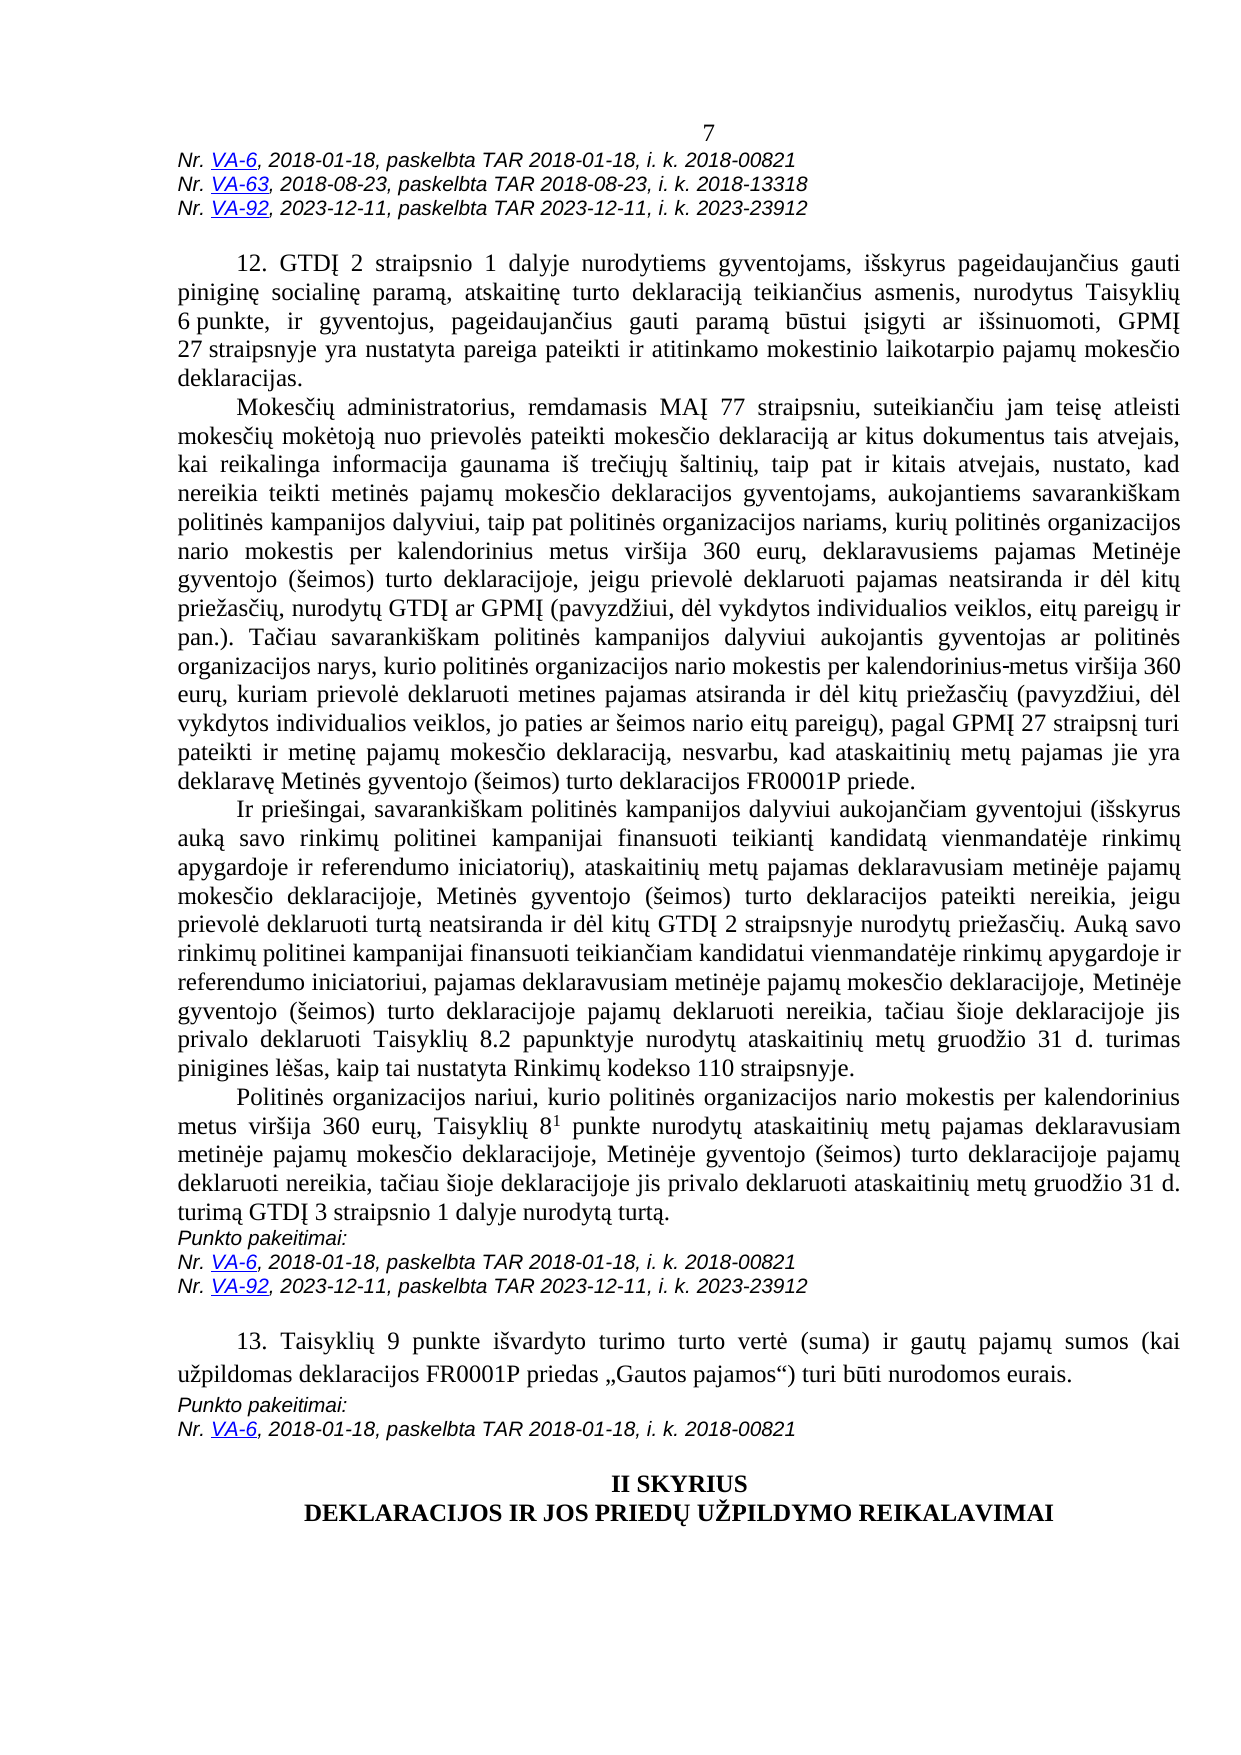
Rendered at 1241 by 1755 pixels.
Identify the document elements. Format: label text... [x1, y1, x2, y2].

text Punkto pakeitimai: [177, 1226, 1181, 1250]
text Punkto pakeitimai: [177, 1392, 1181, 1416]
text DEKLARACIJOS IR JOS PRIEDŲ UŽPILDYMO REIKALAVIMAI [177, 1498, 1181, 1527]
text Nr. VA-92, 2023-12-11, paskelbta TAR 2023-12-11, i. k. 2023-23912 [177, 1274, 1181, 1298]
text Ir priešingai, savarankiškam politinės kampanijos dalyviui aukojančiam gyventojui (išskyrus auką savo rinkimų politinei kampanijai finansuoti teikiantį kandidatą vienmandatėje rinkimų apygardoje ir referendumo iniciatorių), ataskaitinių metų pajamas deklaravusiam metinėje pajamų mokesčio deklaracijoje, Metinės gyventojo (šeimos) turto deklaracijos pateikti nereikia, jeigu prievolė deklaruoti turtą neatsiranda ir dėl kitų GTDĮ 2 straipsnyje nurodytų priežasčių. Auką savo rinkimų politinei kampanijai finansuoti teikiančiam kandidatui vienmandatėje rinkimų apygardoje ir referendumo iniciatoriui, pajamas deklaravusiam metinėje pajamų mokesčio deklaracijoje, Metinėje gyventojo (šeimos) turto deklaracijoje pajamų deklaruoti nereikia, tačiau šioje deklaracijoje jis privalo deklaruoti Taisyklių 8.2 papunktyje nurodytų ataskaitinių metų gruodžio 31 d. turimas pinigines lėšas, kaip tai nustatyta Rinkimų kodekso 110 straipsnyje. [177, 794, 1181, 1082]
text II SKYRIUS [177, 1469, 1181, 1498]
text Mokesčių administratorius, remdamasis MAĮ 77 straipsniu, suteikiančiu jam teisę atleisti mokesčių mokėtoją nuo prievolės pateikti mokesčio deklaraciją ar kitus dokumentus tais atvejais, kai reikalinga informacija gaunama iš trečiųjų šaltinių, taip pat ir kitais atvejais, nustato, kad nereikia teikti metinės pajamų mokesčio deklaracijos gyventojams, aukojantiems savarankiškam politinės kampanijos dalyviui, taip pat politinės organizacijos nariams, kurių politinės organizacijos nario mokestis per kalendorinius metus viršija 360 eurų, deklaravusiems pajamas Metinėje gyventojo (šeimos) turto deklaracijoje, jeigu prievolė deklaruoti pajamas neatsiranda ir dėl kitų priežasčių, nurodytų GTDĮ ar GPMĮ (pavyzdžiui, dėl vykdytos individualios veiklos, eitų pareigų ir pan.). Tačiau savarankiškam politinės kampanijos dalyviui aukojantis gyventojas ar politinės organizacijos narys, kurio politinės organizacijos nario mokestis per kalendorinius metus viršija 360 eurų, kuriam prievolė deklaruoti metines pajamas atsiranda ir dėl kitų priežasčių (pavyzdžiui, dėl vykdytos individualios veiklos, jo paties ar šeimos nario eitų pareigų), pagal GPMĮ 27 straipsnį turi pateikti ir metinę pajamų mokesčio deklaraciją, nesvarbu, kad ataskaitinių metų pajamas jie yra deklaravę Metinės gyventojo (šeimos) turto deklaracijos FR0001P priede. [177, 392, 1181, 794]
text Nr. VA-63, 2018-08-23, paskelbta TAR 2018-08-23, i. k. 2018-13318 [177, 172, 1181, 196]
text Politinės organizacijos nariui, kurio politinės organizacijos nario mokestis per kalendorinius metus viršija 360 eurų, Taisyklių 81 punkte nurodytų ataskaitinių metų pajamas deklaravusiam metinėje pajamų mokesčio deklaracijoje, Metinėje gyventojo (šeimos) turto deklaracijoje pajamų deklaruoti nereikia, tačiau šioje deklaracijoje jis privalo deklaruoti ataskaitinių metų gruodžio 31 d. turimą GTDĮ 3 straipsnio 1 dalyje nurodytą turtą. [177, 1082, 1181, 1226]
text 12. GTDĮ 2 straipsnio 1 dalyje nurodytiems gyventojams, išskyrus pageidaujančius gauti piniginę socialinę paramą, atskaitinę turto deklaraciją teikiančius asmenis, nurodytus Taisyklių 6 punkte, ir gyventojus, pageidaujančius gauti paramą būstui įsigyti ar išsinuomoti, GPMĮ 27 straipsnyje yra nustatyta pareiga pateikti ir atitinkamo mokestinio laikotarpio pajamų mokesčio deklaracijas. [177, 248, 1181, 392]
text Nr. VA-6, 2018-01-18, paskelbta TAR 2018-01-18, i. k. 2018-00821 [177, 148, 1181, 172]
text Nr. VA-6, 2018-01-18, paskelbta TAR 2018-01-18, i. k. 2018-00821 [177, 1250, 1181, 1274]
text Nr. VA-92, 2023-12-11, paskelbta TAR 2023-12-11, i. k. 2023-23912 [177, 196, 1181, 219]
text 13. Taisyklių 9 punkte išvardyto turimo turto vertė (suma) ir gautų pajamų sumos (kai užpildomas deklaracijos FR0001P priedas „Gautos pajamos“) turi būti nurodomos eurais. [177, 1326, 1181, 1388]
text Nr. VA-6, 2018-01-18, paskelbta TAR 2018-01-18, i. k. 2018-00821 [177, 1416, 1181, 1440]
